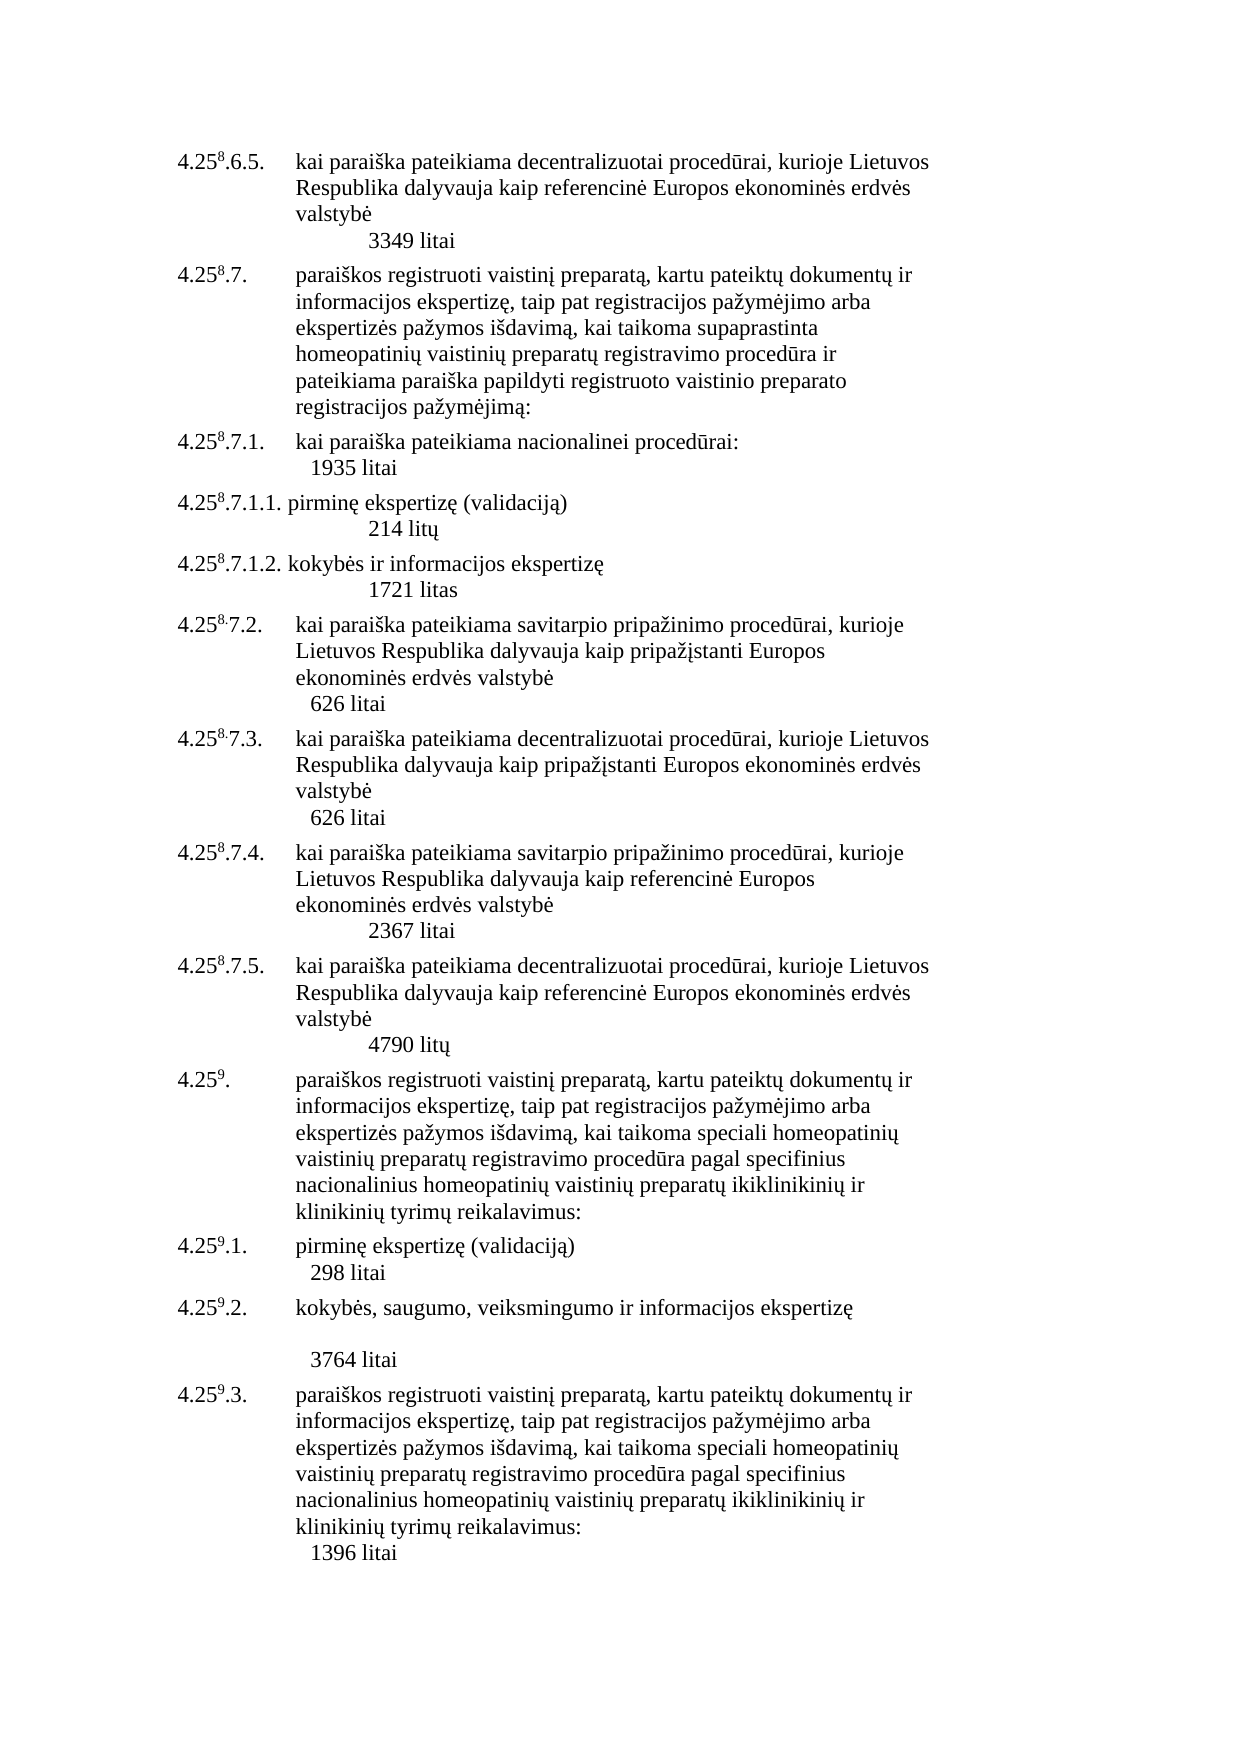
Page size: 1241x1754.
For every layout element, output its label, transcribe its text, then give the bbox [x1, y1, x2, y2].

text 4.258.7.1. kai paraiška pateikiama nacionalinei procedūrai: 1935 litai [177, 428, 930, 481]
subtitle 4.258.7. paraiškos registruoti vaistinį preparatą, kartu pateiktų dokumentų ir informacijos ekspertizę, taip pat registracijos pažymėjimo arba ekspertizės pažymos išdavimą, kai taikoma supaprastinta homeopatinių vaistinių preparatų registravimo procedūra ir pateikiama paraiška papildyti registruoto vaistinio preparato registracijos pažymėjimą: [177, 261, 930, 419]
subtitle 4.258.7.3. kai paraiška pateikiama decentralizuotai procedūrai, kurioje Lietuvos Respublika dalyvauja kaip pripažįstanti Europos ekonominės erdvės valstybė 626 litai [177, 725, 930, 830]
text 4.259.3. paraiškos registruoti vaistinį preparatą, kartu pateiktų dokumentų ir informacijos ekspertizę, taip pat registracijos pažymėjimo arba ekspertizės pažymos išdavimą, kai taikoma speciali homeopatinių vaistinių preparatų registravimo procedūra pagal specifinius nacionalinius homeopatinių vaistinių preparatų ikiklinikinių ir klinikinių tyrimų reikalavimus: 1396 litai [177, 1381, 930, 1565]
text 4.258.7.1.2. kokybės ir informacijos ekspertizę 1721 litas [177, 550, 930, 603]
subtitle 4.259. paraiškos registruoti vaistinį preparatą, kartu pateiktų dokumentų ir informacijos ekspertizę, taip pat registracijos pažymėjimo arba ekspertizės pažymos išdavimą, kai taikoma speciali homeopatinių vaistinių preparatų registravimo procedūra pagal specifinius nacionalinius homeopatinių vaistinių preparatų ikiklinikinių ir klinikinių tyrimų reikalavimus: [177, 1066, 930, 1224]
subtitle 4.258.6.5. kai paraiška pateikiama decentralizuotai procedūrai, kurioje Lietuvos Respublika dalyvauja kaip referencinė Europos ekonominės erdvės valstybė 3349 litai [177, 148, 930, 253]
subtitle 4.259.2. kokybės, saugumo, veiksmingumo ir informacijos ekspertizę 3764 litai [177, 1293, 930, 1373]
text 4.258.7.1.1. pirminę ekspertizę (validaciją) 214 litų [177, 489, 930, 542]
subtitle 4.259.1. pirminę ekspertizę (validaciją) 298 litai [177, 1232, 930, 1285]
subtitle 4.258.7.4. kai paraiška pateikiama savitarpio pripažinimo procedūrai, kurioje Lietuvos Respublika dalyvauja kaip referencinė Europos ekonominės erdvės valstybė 2367 litai [177, 838, 930, 944]
subtitle 4.258.7.5. kai paraiška pateikiama decentralizuotai procedūrai, kurioje Lietuvos Respublika dalyvauja kaip referencinė Europos ekonominės erdvės valstybė 4790 litų [177, 952, 945, 1058]
text 4.258.7.2. kai paraiška pateikiama savitarpio pripažinimo procedūrai, kurioje Lietuvos Respublika dalyvauja kaip pripažįstanti Europos ekonominės erdvės valstybė 626 litai [177, 611, 930, 716]
